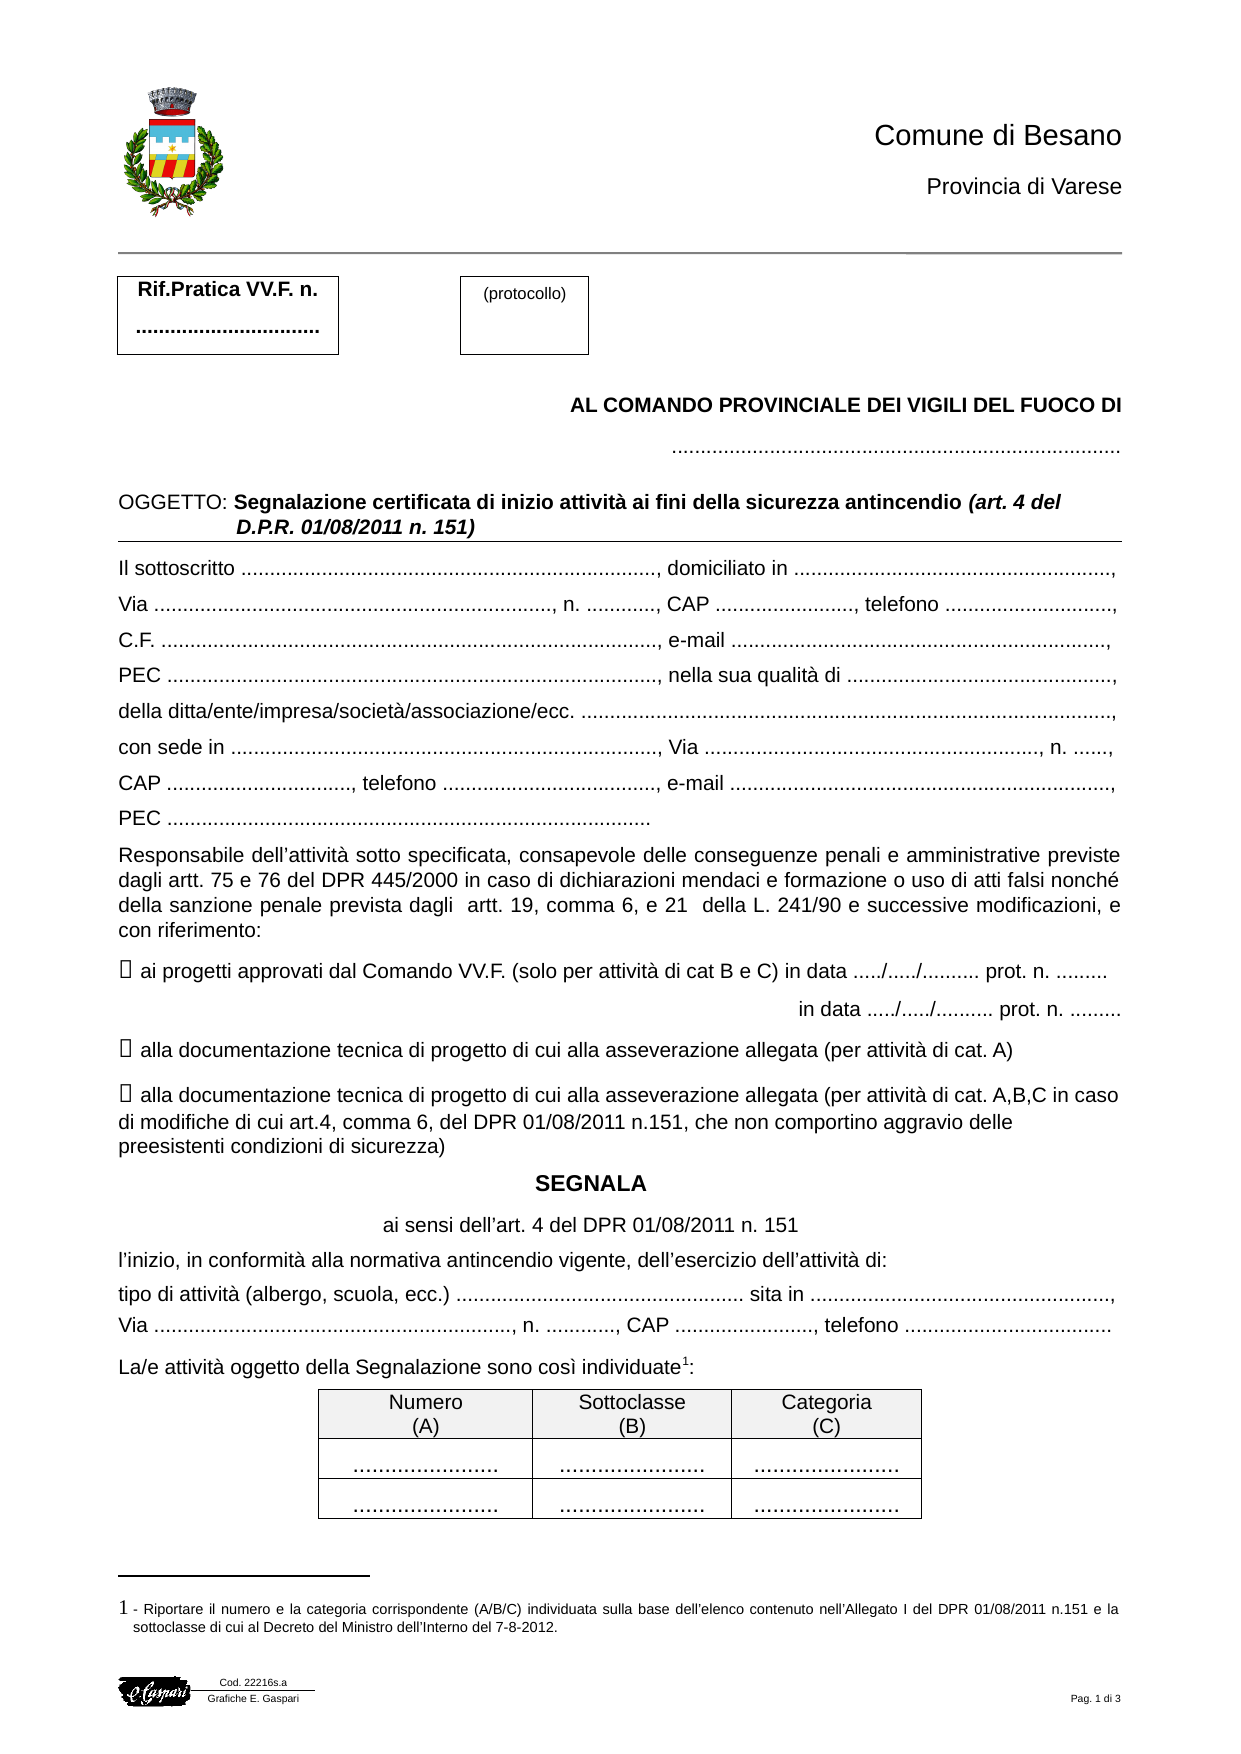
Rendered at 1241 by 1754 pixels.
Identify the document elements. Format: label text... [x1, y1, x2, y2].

text .............................................................................. [118, 433, 1122, 457]
picture [122, 87, 224, 219]
text tipo di attività (albergo, scuola, ecc.) .................................................. sita in ...................................................., Via .............................................................., n. ............, CAP ........................, telefono .................................... [118, 1282, 1122, 1337]
table_header Sottoclasse (B) [533, 1390, 731, 1438]
text Provincia di Varese [224, 173, 1122, 200]
table_header (protocollo) [461, 277, 588, 354]
text  alla documentazione tecnica di progetto di cui alla asseverazione allegata (per attività di cat. A,B,C in caso di modifiche di cui art.4, comma 6, del DPR 01/08/2011 n.151, che non comportino aggravio delle preesistenti condizioni di sicurezza) [118, 1076, 1122, 1157]
text  alla documentazione tecnica di progetto di cui alla asseverazione allegata (per attività di cat. A) [118, 1031, 1122, 1065]
text CAP ................................, telefono ....................................., e-mail .................................................................., [118, 770, 1122, 794]
table_header Numero (A) [319, 1390, 532, 1438]
text Via ....................................................................., n. ............, CAP ........................, telefono ............................., [118, 592, 1122, 616]
text PEC .................................................................................... [118, 806, 1122, 830]
table_cell ....................... [732, 1439, 921, 1478]
text La/e attività oggetto della Segnalazione sono così individuate: [118, 1354, 1122, 1378]
table_cell ....................... [533, 1439, 731, 1478]
text Comune di Besano [224, 118, 1122, 152]
table_cell ....................... [533, 1479, 731, 1518]
text l’inizio, in conformità alla normativa antincendio vigente, dell’esercizio dell’attività di: [118, 1247, 1122, 1271]
text AL COMANDO PROVINCIALE DEI VIGILI DEL FUOCO DI [118, 393, 1122, 417]
table_cell ....................... [732, 1479, 921, 1518]
text ai sensi dell’art. 4 del DPR 01/08/2011 n. 151 [118, 1213, 1064, 1237]
table_header Categoria (C) [732, 1390, 921, 1438]
text Responsabile dell’attività sotto specificata, consapevole delle conseguenze penali e amministrative previste dagli artt. 75 e 76 del DPR 445/2000 in caso di dichiarazioni mendaci e formazione o uso di atti falsi nonché della sanzione penale prevista dagli artt. 19, comma 6, e 21 della L. 241/90 e successive modificazioni, e con riferimento: [118, 842, 1122, 942]
text Il sottoscritto ........................................................................, domiciliato in ......................................................., [118, 556, 1122, 580]
table_cell ....................... [319, 1479, 532, 1518]
table_header Rif.Pratica VV.F. n. ................................ [118, 277, 338, 354]
table_header [339, 276, 460, 354]
text della ditta/ente/impresa/società/associazione/ecc. ............................................................................................, [118, 699, 1122, 723]
picture [117, 1675, 191, 1707]
text PEC ....................................................................................., nella sua qualità di .............................................., [118, 663, 1122, 687]
text con sede in .........................................................................., Via .........................................................., n. ......, [118, 734, 1122, 758]
text - Riportare il numero e la categoria corrispondente (A/B/C) individuata sulla base dell’elenco contenuto nell’Allegato I del DPR 01/08/2011 n.151 e la sottoclasse di cui al Decreto del Ministro dell’Interno del 7-8-2012. [118, 1595, 1122, 1636]
text SEGNALA [118, 1170, 1064, 1196]
text C.F. ......................................................................................, e-mail ................................................................., [118, 627, 1122, 651]
text OGGETTO: Segnalazione certificata di inizio attività ai fini della sicurezza antincendio (art. 4 del D.P.R. 01/08/2011 n. 151) [118, 490, 1122, 541]
text  ai progetti approvati dal Comando VV.F. (solo per attività di cat B e C) in data ...../...../.......... prot. n. ......... [118, 952, 1122, 986]
table_cell ....................... [319, 1439, 532, 1478]
text in data ...../...../.......... prot. n. ......... [118, 997, 1122, 1021]
